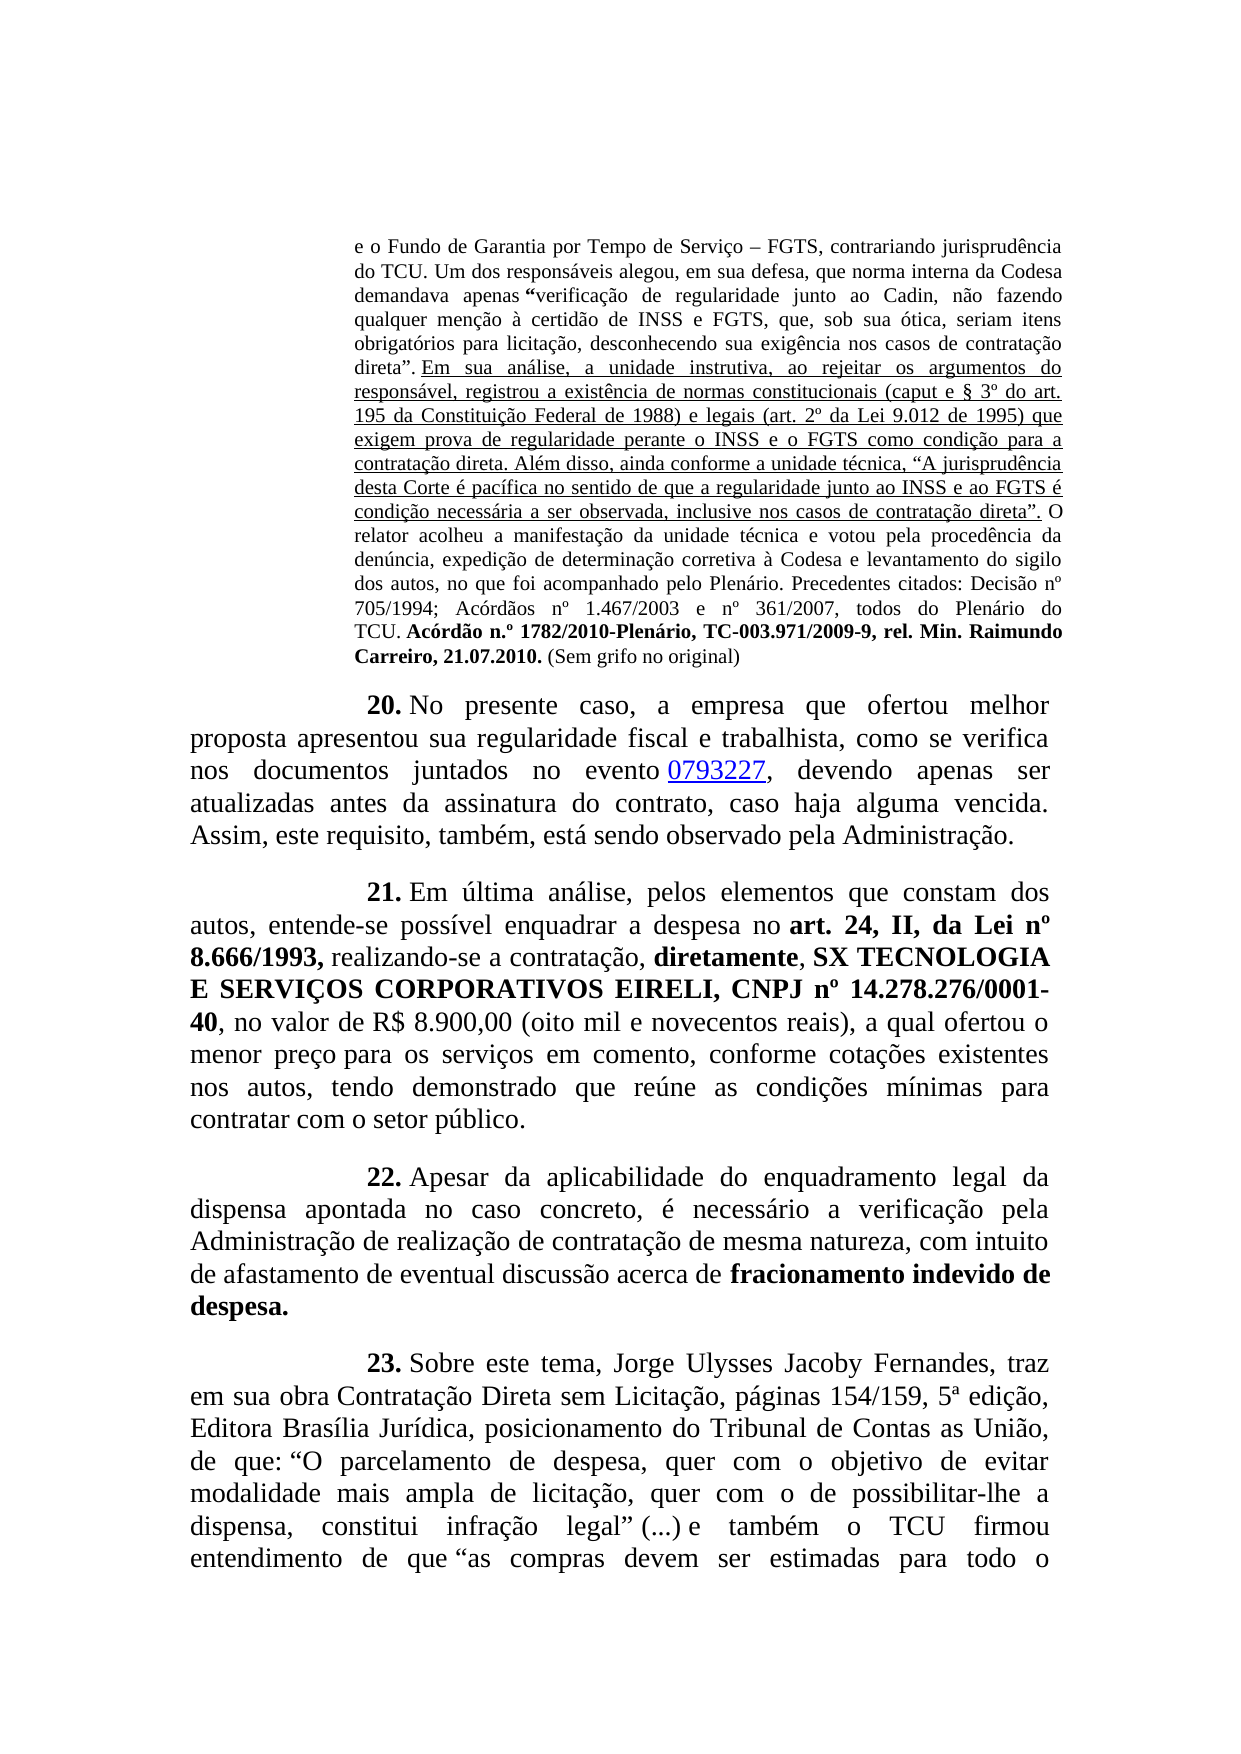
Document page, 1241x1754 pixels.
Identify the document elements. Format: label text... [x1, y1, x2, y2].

text 21. Em última análise, pelos elementos que constam dos autos, entende-se possível enquadrar a despesa no art. 24, II, da Lei nº 8.666/1993, realizando-se a contratação, diretamente, SX TECNOLOGIA E SERVIÇOS CORPORATIVOS EIRELI, CNPJ nº 14.278.276/0001-40, no valor de R$ 8.900,00 (oito mil e novecentos reais), a qual ofertou o menor preço para os serviços em comento, conforme cotações existentes nos autos, tendo demonstrado que reúne as condições mínimas para contratar com o setor público. [190, 875, 1051, 1134]
text 23. Sobre este tema, Jorge Ulysses Jacoby Fernandes, traz em sua obra Contratação Direta sem Licitação, páginas 154/159, 5ª edição, Editora Brasília Jurídica, posicionamento do Tribunal de Contas as União, de que: “O parcelamento de despesa, quer com o objetivo de evitar modalidade mais ampla de licitação, quer com o de possibilitar-lhe a dispensa, constitui infração legal” (...) e também o TCU firmou entendimento de que “as compras devem ser estimadas para todo o [190, 1347, 1051, 1573]
text exigem prova de regularidade perante o INSS e o FGTS como condição para a [354, 425, 1063, 448]
text condição necessária a ser observada, inclusive nos casos de contratação direta”. O relator acolheu a manifestação da unidade técnica e votou pela procedência da denúncia, expedição de determinação corretiva à Codesa e levantamento do sigilo dos autos, no que foi acompanhado pelo Plenário. Precedentes citados: Decisão nº 705/1994; Acórdãos nº 1.467/2003 e nº 361/2007, todos do Plenário do TCU. Acórdão n.º 1782/2010-Plenário, TC-003.971/2009-9, rel. Min. Raimundo Carreiro, 21.07.2010. (Sem grifo no original) [354, 497, 1063, 668]
text desta Corte é pacífica no sentido de que a regularidade junto ao INSS e ao FGTS é [354, 473, 1063, 496]
text - e o Fundo de Garantia por Tempo de Serviço – FGTS, contrariando jurisprudência do TCU. Um dos responsáveis alegou, em sua defesa, que norma interna da Codesa demandava apenas “verificação de regularidade junto ao Cadin, não fazendo qualquer menção à certidão de INSS e FGTS, que, sob sua ótica, seriam itens obrigatórios para licitação, desconhecendo sua exigência nos casos de contratação direta”. Em sua análise, a unidade instrutiva, ao rejeitar os argumentos do responsável, registrou a existência de normas constitucionais (caput e § 3º do art. 195 da Constituição Federal de 1988) e legais (art. 2º da Lei 9.012 de 1995) que [354, 234, 1063, 424]
text 22. Apesar da aplicabilidade do enquadramento legal da dispensa apontada no caso concreto, é necessário a verificação pela Administração de realização de contratação de mesma natureza, com intuito de afastamento de eventual discussão acerca de fracionamento indevido de despesa. [190, 1159, 1051, 1322]
text contratação direta. Além disso, ainda conforme a unidade técnica, “A jurisprudência [354, 449, 1063, 472]
text 20. No presente caso, a empresa que ofertou melhor proposta apresentou sua regularidade fiscal e trabalhista, como se verifica nos documentos juntados no evento 0793227, devendo apenas ser atualizadas antes da assinatura do contrato, caso haja alguma vencida. Assim, este requisito, também, está sendo observado pela Administração. [190, 688, 1051, 850]
